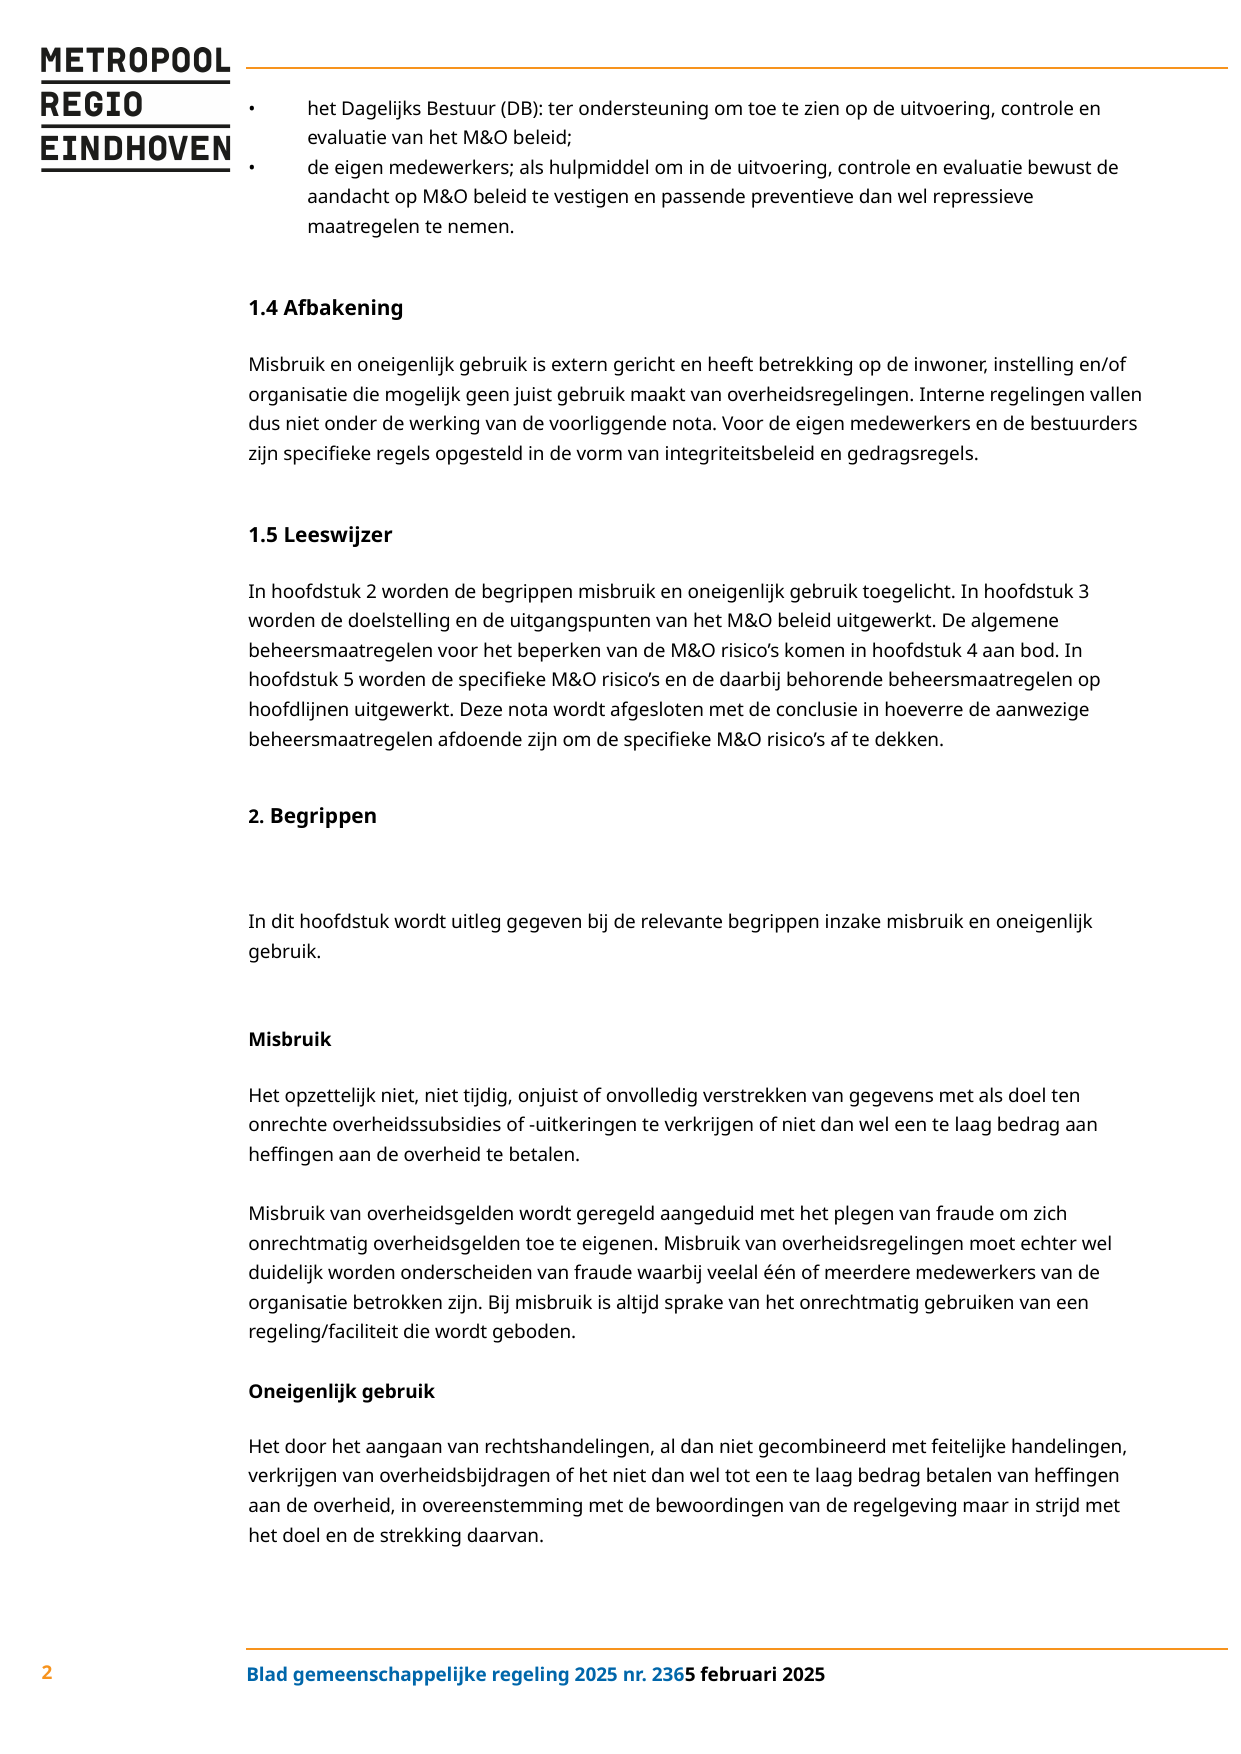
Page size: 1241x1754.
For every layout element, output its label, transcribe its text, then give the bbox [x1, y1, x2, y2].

list de eigen medewerkers; als hulpmiddel om in de uitvoering, controle en evaluatie bewust de aandacht op M&O beleid te vestigen en passende preventieve dan wel repressieve maatregelen te nemen. [248, 154, 1152, 239]
text 1.5 Leeswijzer [248, 520, 1152, 548]
picture [41, 47, 231, 172]
text Het opzettelijk niet, niet tijdig, onjuist of onvolledig verstrekken van gegevens met als doel ten onrechte overheidssubsidies of -uitkeringen te verkrijgen of niet dan wel een te laag bedrag aan heffingen aan de overheid te betalen. [248, 1082, 1152, 1167]
text Misbruik [248, 1027, 1152, 1052]
text Misbruik van overheidsgelden wordt geregeld aangeduid met het plegen van fraude om zich onrechtmatig overheidsgelden toe te eigenen. Misbruik van overheidsregelingen moet echter wel duidelijk worden onderscheiden van fraude waarbij veelal één of meerdere medewerkers van de organisatie betrokken zijn. Bij misbruik is altijd sprake van het onrechtmatig gebruiken van een regeling/faciliteit die wordt geboden. [248, 1200, 1152, 1344]
text Het door het aangaan van rechtshandelingen, al dan niet gecombineerd met feitelijke handelingen, verkrijgen van overheidsbijdragen of het niet dan wel tot een te laag bedrag betalen van heffingen aan de overheid, in overeenstemming met de bewoordingen van de regelgeving maar in strijd met het doel en de strekking daarvan. [248, 1433, 1152, 1548]
text In dit hoofdstuk wordt uitleg gegeven bij de relevante begrippen inzake misbruik en oneigenlijk gebruik. [248, 908, 1152, 964]
text In hoofdstuk 2 worden de begrippen misbruik en oneigenlijk gebruik toegelicht. In hoofdstuk 3 worden de doelstelling en de uitgangspunten van het M&O beleid uitgewerkt. De algemene beheersmaatregelen voor het beperken van de M&O risico’s komen in hoofdstuk 4 aan bod. In hoofdstuk 5 worden de specifieke M&O risico’s en de daarbij behorende beheersmaatregelen op hoofdlijnen uitgewerkt. Deze nota wordt afgesloten met de conclusie in hoeverre de aanwezige beheersmaatregelen afdoende zijn om de specifieke M&O risico’s af te dekken. [248, 578, 1152, 752]
text 2. Begrippen [248, 801, 1152, 829]
list het Dagelijks Bestuur (DB): ter ondersteuning om toe te zien op de uitvoering, controle en evaluatie van het M&O beleid; [248, 95, 1152, 150]
text Misbruik en oneigenlijk gebruik is extern gericht en heeft betrekking op de inwoner, instelling en/of organisatie die mogelijk geen juist gebruik maakt van overheidsregelingen. Interne regelingen vallen dus niet onder de werking van de voorliggende nota. Voor de eigen medewerkers en de bestuurders zijn specifieke regels opgesteld in de vorm van integriteitsbeleid en gedragsregels. [248, 351, 1152, 466]
text Oneigenlijk gebruik [248, 1378, 1152, 1403]
text 1.4 Afbakening [248, 293, 1152, 322]
